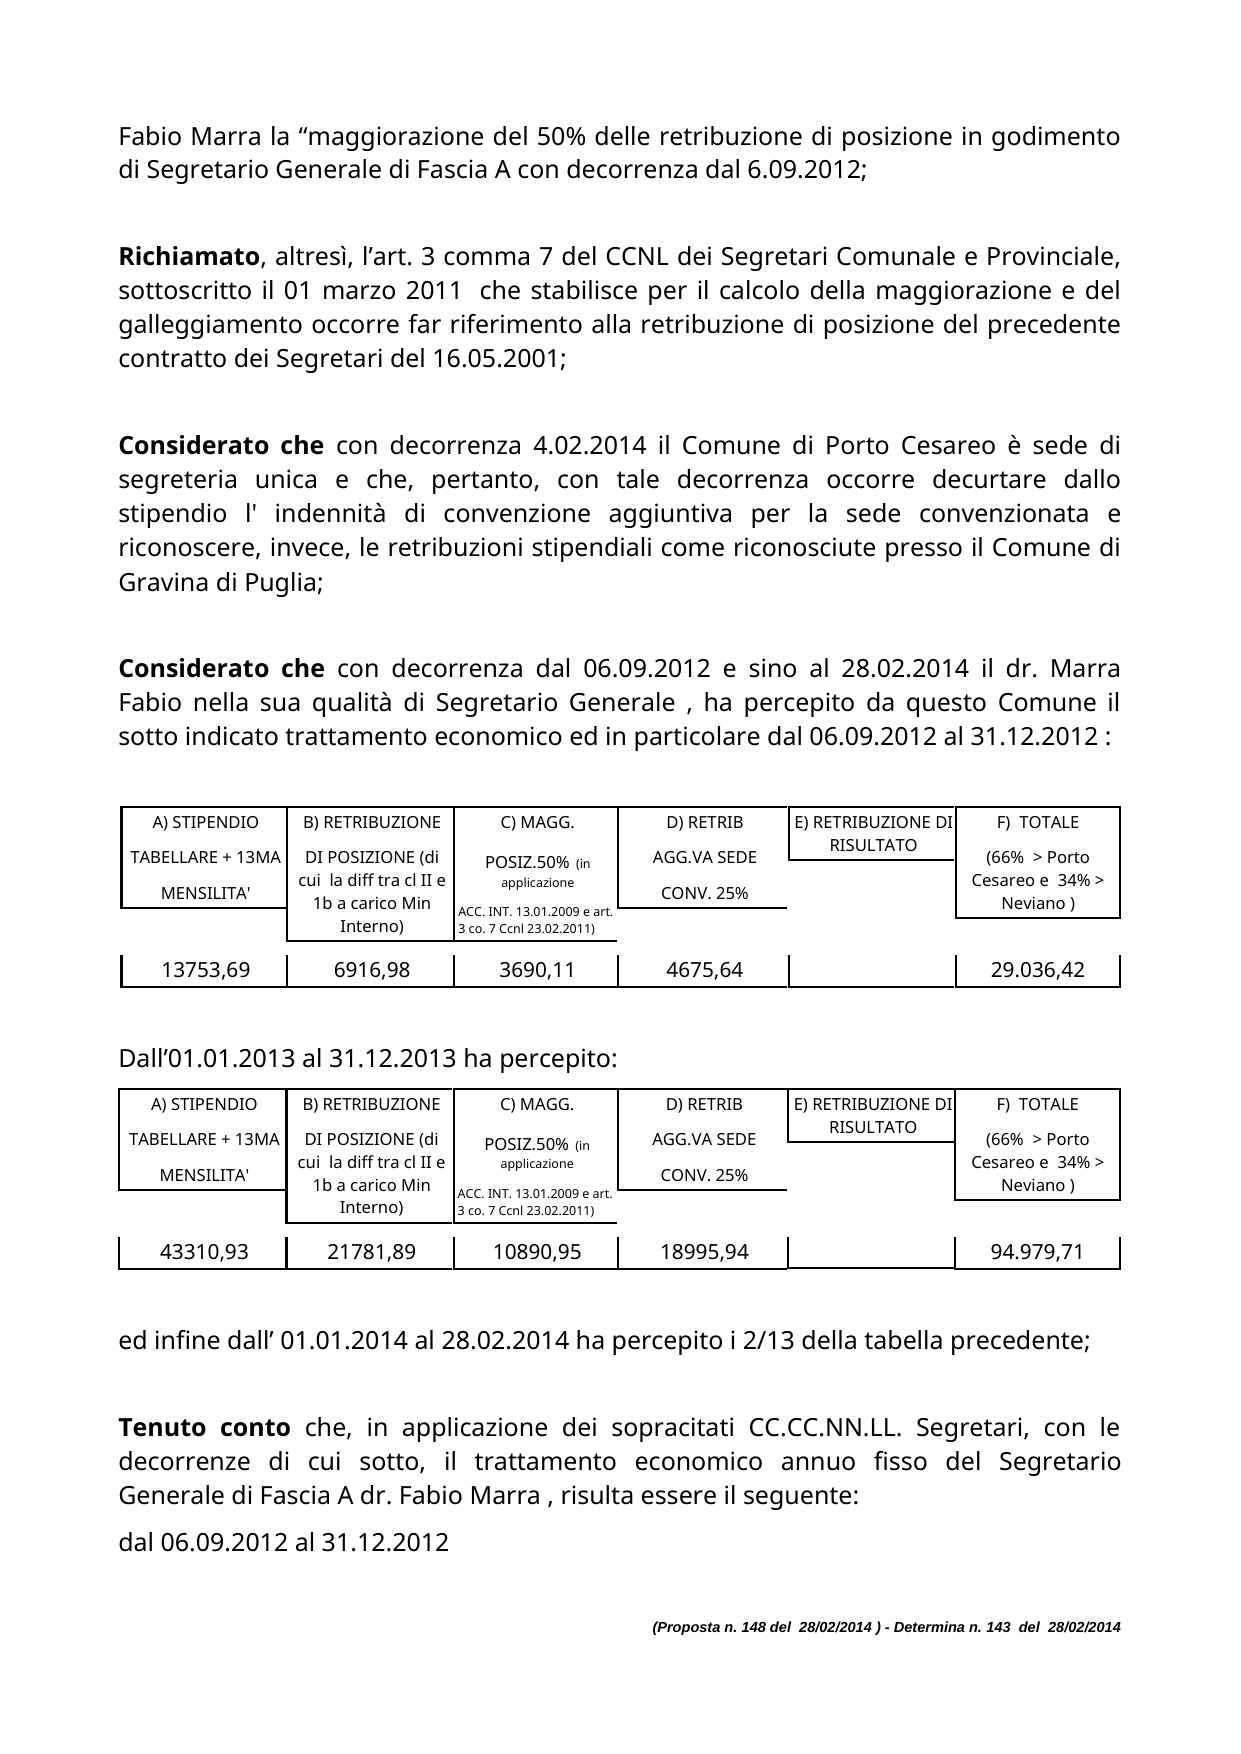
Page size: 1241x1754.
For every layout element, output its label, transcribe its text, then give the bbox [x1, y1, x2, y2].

table_header B) RETRIBUZIONE DI POSIZIONE (di cui la diff tra cl II e 1b a carico Min Interno) [288, 808, 453, 940]
table_cell [453, 1270, 617, 1283]
table_cell [118, 1270, 285, 1283]
table_cell [453, 988, 617, 1001]
table_cell [617, 988, 787, 1001]
text Fabio Marra la “maggiorazione del 50% delle retribuzione di posizione in godimento di Segretario Generale di Fascia A con decorrenza dal 6.09.2012; [118, 118, 1122, 186]
text Considerato che con decorrenza 4.02.2014 il Comune di Porto Cesareo è sede di segreteria unica e che, pertanto, con tale decorrenza occorre decurtare dallo stipendio l' indennità di convenzione aggiuntiva per la sede convenzionata e riconoscere, invece, le retribuzioni stipendiali come riconosciute presso il Comune di Gravina di Puglia; [118, 428, 1122, 598]
table_cell 10890,95 [455, 1237, 617, 1268]
table_cell 21781,89 [288, 1237, 452, 1268]
table_cell [788, 988, 954, 1001]
table_header [286, 942, 453, 955]
table_cell [789, 1237, 954, 1267]
table_cell 94.979,71 [956, 1237, 1119, 1268]
table_cell [954, 1270, 1121, 1283]
table_cell [285, 1270, 452, 1283]
table_header B) RETRIBUZIONE DI POSIZIONE (di cui la diff tra cl II e 1b a carico Min Interno) [288, 1090, 452, 1222]
table_cell 43310,93 [120, 1237, 285, 1268]
table_header [788, 861, 954, 955]
text Tenuto conto che, in applicazione dei sopracitati CC.CC.NN.LL. Segretari, con le decorrenze di cui sotto, il trattamento economico annuo fisso del Segretario Generale di Fascia A dr. Fabio Marra , risulta essere il seguente: [118, 1410, 1122, 1512]
table_header E) RETRIBUZIONE DI RISULTATO [790, 808, 954, 859]
table_header E) RETRIBUZIONE DI RISULTATO [789, 1090, 954, 1141]
table_cell [120, 988, 286, 1001]
table_header [955, 919, 1121, 955]
table_cell [955, 988, 1121, 1001]
table_header A) STIPENDIO TABELLARE + 13MA MENSILITA' [120, 1090, 285, 1189]
table_header D) RETRIB AGG.VA SEDE CONV. 25% [619, 1090, 787, 1189]
table_header C) MAGG. POSIZ.50% (in applicazione ACC. INT. 13.01.2009 e art. 3 co. 7 Ccnl 23.02.2011) [455, 1090, 617, 1222]
table_cell [790, 955, 954, 986]
table_cell 4675,64 [619, 955, 787, 986]
text ed infine dall’ 01.01.2014 al 28.02.2014 ha percepito i 2/13 della tabella precedente; [118, 1323, 1122, 1357]
table_header F) TOTALE (66% > Porto Cesareo e 34% > Neviano ) [956, 1090, 1119, 1199]
table_cell [787, 1269, 954, 1283]
table_header [118, 1191, 285, 1237]
table_cell [617, 1270, 787, 1283]
table_header D) RETRIB AGG.VA SEDE CONV. 25% [619, 808, 787, 907]
table_cell 13753,69 [123, 955, 286, 986]
table_cell 18995,94 [619, 1237, 787, 1268]
text Dall’01.01.2013 al 31.12.2013 ha percepito: [118, 1041, 1122, 1075]
table_cell 6916,98 [288, 955, 453, 986]
table_header [954, 1201, 1121, 1237]
table_header A) STIPENDIO TABELLARE + 13MA MENSILITA' [123, 808, 286, 907]
table_header [617, 1191, 787, 1237]
table_header [617, 909, 787, 955]
table_cell 29.036,42 [957, 955, 1119, 986]
table_header C) MAGG. POSIZ.50% (in applicazione ACC. INT. 13.01.2009 e art. 3 co. 7 Ccnl 23.02.2011) [455, 808, 617, 940]
text Richiamato, altresì, l’art. 3 comma 7 del CCNL dei Segretari Comunale e Provinciale, sottoscritto il 01 marzo 2011 che stabilisce per il calcolo della maggiorazione e del galleggiamento occorre far riferimento alla retribuzione di posizione del precedente contratto dei Segretari del 16.05.2001; [118, 239, 1122, 375]
text dal 06.09.2012 al 31.12.2012 [118, 1524, 1122, 1558]
table_header [787, 1143, 954, 1237]
table_header [453, 1224, 617, 1237]
table_cell [286, 988, 453, 1001]
table_cell 3690,11 [455, 955, 617, 986]
table_header [120, 909, 286, 955]
table_header [285, 1224, 452, 1237]
table_header [453, 942, 617, 955]
table_header F) TOTALE (66% > Porto Cesareo e 34% > Neviano ) [957, 808, 1119, 917]
text Considerato che con decorrenza dal 06.09.2012 e sino al 28.02.2014 il dr. Marra Fabio nella sua qualità di Segretario Generale , ha percepito da questo Comune il sotto indicato trattamento economico ed in particolare dal 06.09.2012 al 31.12.2012 : [118, 651, 1122, 753]
